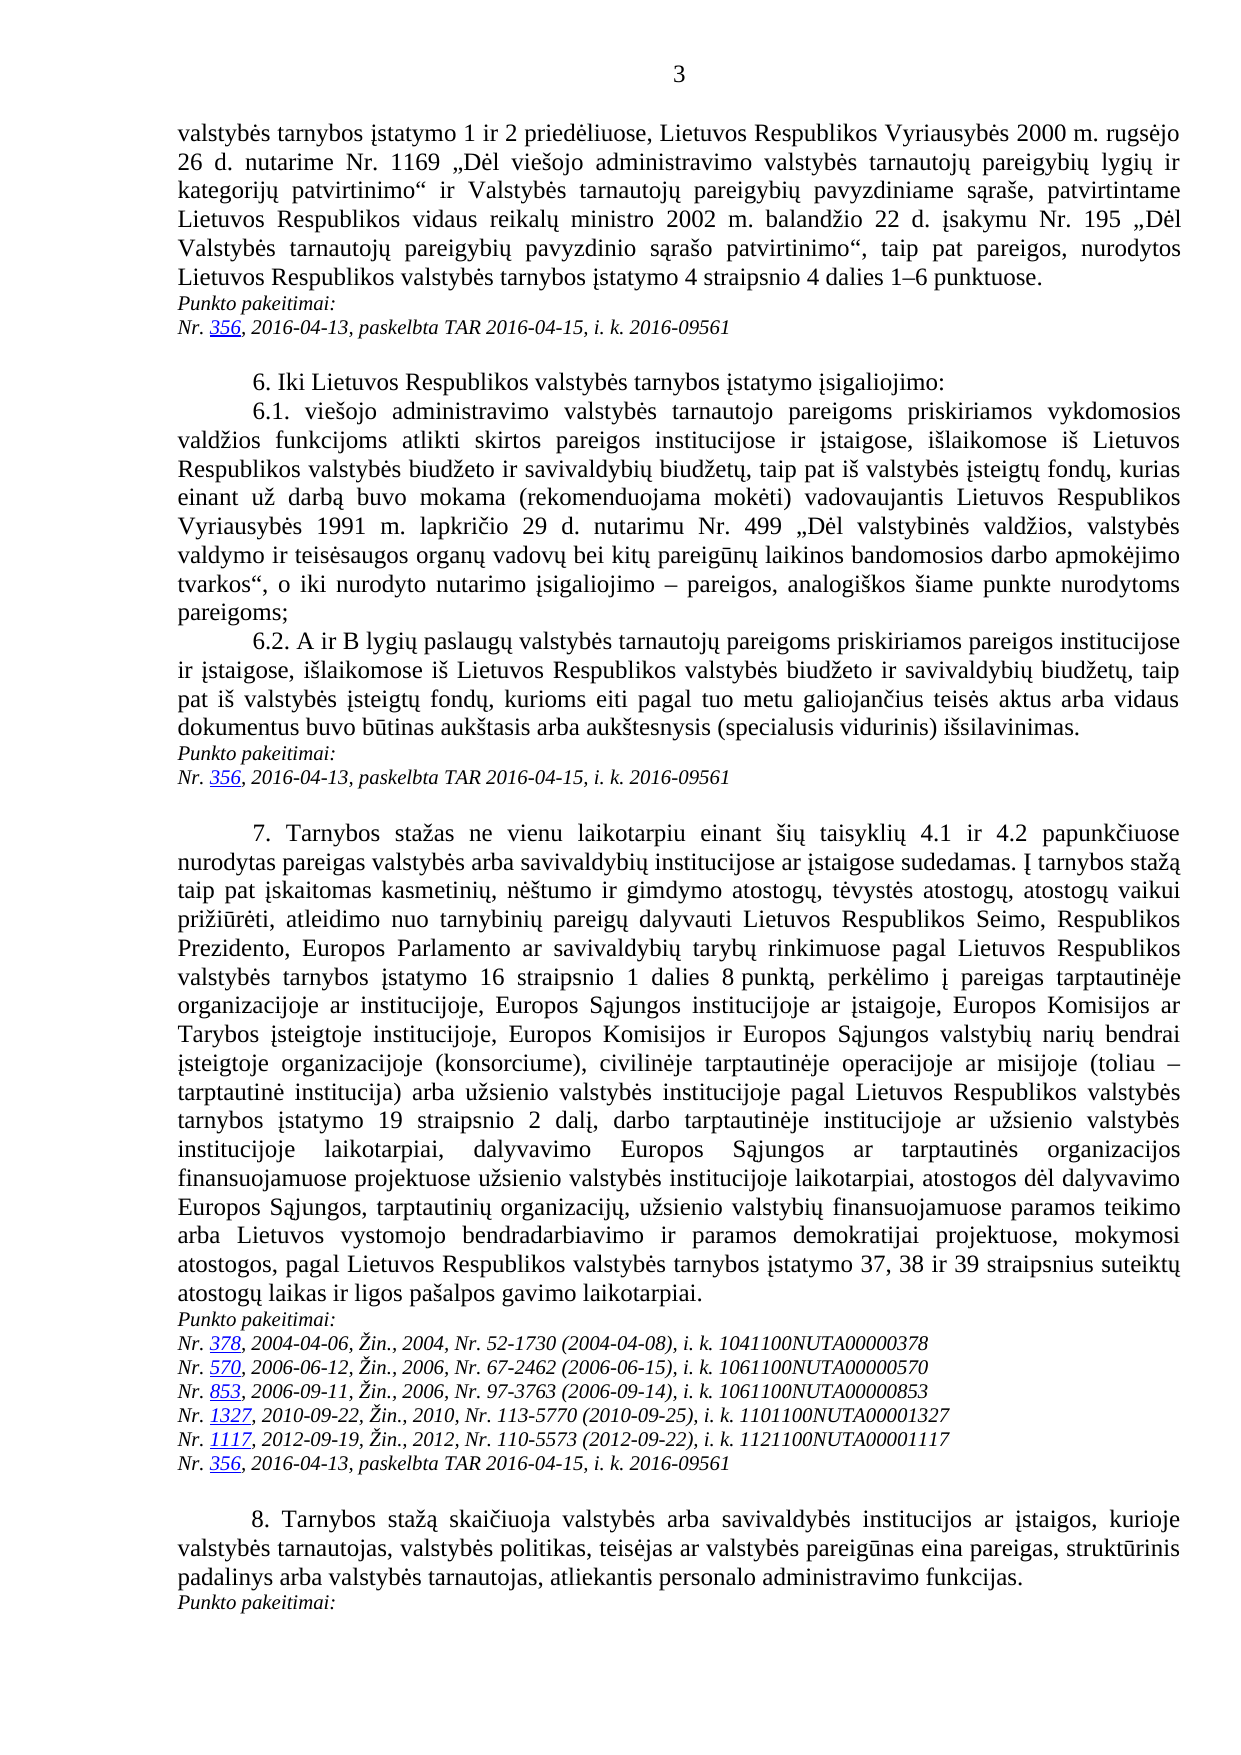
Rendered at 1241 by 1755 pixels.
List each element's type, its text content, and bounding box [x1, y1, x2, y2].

text Punkto pakeitimai: [177, 1307, 1181, 1331]
text 7. Tarnybos stažas ne vienu laikotarpiu einant šių taisyklių 4.1 ir 4.2 papunkčiuose nurodytas pareigas valstybės arba savivaldybių institucijose ar įstaigose sudedamas. Į tarnybos stažą taip pat įskaitomas kasmetinių, nėštumo ir gimdymo atostogų, tėvystės atostogų, atostogų vaikui prižiūrėti, atleidimo nuo tarnybinių pareigų dalyvauti Lietuvos Respublikos Seimo, Respublikos Prezidento, Europos Parlamento ar savivaldybių tarybų rinkimuose pagal Lietuvos Respublikos valstybės tarnybos įstatymo 16 straipsnio 1 dalies 8 punktą, perkėlimo į pareigas tarptautinėje organizacijoje ar institucijoje, Europos Sąjungos institucijoje ar įstaigoje, Europos Komisijos ar Tarybos įsteigtoje institucijoje, Europos Komisijos ir Europos Sąjungos valstybių narių bendrai įsteigtoje organizacijoje (konsorciume), civilinėje tarptautinėje operacijoje ar misijoje (toliau – tarptautinė institucija) arba užsienio valstybės institucijoje pagal Lietuvos Respublikos valstybės tarnybos įstatymo 19 straipsnio 2 dalį, darbo tarptautinėje institucijoje ar užsienio valstybės institucijoje laikotarpiai, dalyvavimo Europos Sąjungos ar tarptautinės organizacijos finansuojamuose projektuose užsienio valstybės institucijoje laikotarpiai, atostogos dėl dalyvavimo Europos Sąjungos, tarptautinių organizacijų, užsienio valstybių finansuojamuose paramos teikimo arba Lietuvos vystomojo bendradarbiavimo ir paramos demokratijai projektuose, mokymosi atostogos, pagal Lietuvos Respublikos valstybės tarnybos įstatymo 37, 38 ir 39 straipsnius suteiktų atostogų laikas ir ligos pašalpos gavimo laikotarpiai. [177, 818, 1181, 1307]
text 8. Tarnybos stažą skaičiuoja valstybės arba savivaldybės institucijos ar įstaigos, kurioje valstybės tarnautojas, valstybės politikas, teisėjas ar valstybės pareigūnas eina pareigas, struktūrinis padalinys arba valstybės tarnautojas, atliekantis personalo administravimo funkcijas. [177, 1504, 1181, 1590]
text Nr. 356, 2016-04-13, paskelbta TAR 2016-04-15, i. k. 2016-09561 [177, 315, 1181, 339]
text Punkto pakeitimai: [177, 741, 1181, 765]
text 6.2. A ir B lygių paslaugų valstybės tarnautojų pareigoms priskiriamos pareigos institucijose ir įstaigose, išlaikomose iš Lietuvos Respublikos valstybės biudžeto ir savivaldybių biudžetų, taip pat iš valstybės įsteigtų fondų, kurioms eiti pagal tuo metu galiojančius teisės aktus arba vidaus dokumentus buvo būtinas aukštasis arba aukštesnysis (specialusis vidurinis) išsilavinimas. [177, 626, 1181, 741]
text Nr. 1327, 2010-09-22, Žin., 2010, Nr. 113-5770 (2010-09-25), i. k. 1101100NUTA00001327 [177, 1403, 1181, 1427]
text valstybės tarnybos įstatymo 1 ir 2 priedėliuose, Lietuvos Respublikos Vyriausybės 2000 m. rugsėjo 26 d. nutarime Nr. 1169 „Dėl viešojo administravimo valstybės tarnautojų pareigybių lygių ir kategorijų patvirtinimo“ ir Valstybės tarnautojų pareigybių pavyzdiniame sąraše, patvirtintame Lietuvos Respublikos vidaus reikalų ministro 2002 m. balandžio 22 d. įsakymu Nr. 195 „Dėl Valstybės tarnautojų pareigybių pavyzdinio sąrašo patvirtinimo“, taip pat pareigos, nurodytos Lietuvos Respublikos valstybės tarnybos įstatymo 4 straipsnio 4 dalies 1–6 punktuose. [177, 118, 1181, 291]
text Punkto pakeitimai: [177, 291, 1181, 315]
text Nr. 356, 2016-04-13, paskelbta TAR 2016-04-15, i. k. 2016-09561 [177, 1451, 1181, 1475]
text Nr. 356, 2016-04-13, paskelbta TAR 2016-04-15, i. k. 2016-09561 [177, 765, 1181, 789]
text Punkto pakeitimai: [177, 1590, 1181, 1614]
text Nr. 853, 2006-09-11, Žin., 2006, Nr. 97-3763 (2006-09-14), i. k. 1061100NUTA00000853 [177, 1379, 1181, 1403]
text Nr. 378, 2004-04-06, Žin., 2004, Nr. 52-1730 (2004-04-08), i. k. 1041100NUTA00000378 [177, 1331, 1181, 1355]
text 6. Iki Lietuvos Respublikos valstybės tarnybos įstatymo įsigaliojimo: [177, 367, 1181, 396]
text Nr. 1117, 2012-09-19, Žin., 2012, Nr. 110-5573 (2012-09-22), i. k. 1121100NUTA00001117 [177, 1427, 1181, 1451]
text Nr. 570, 2006-06-12, Žin., 2006, Nr. 67-2462 (2006-06-15), i. k. 1061100NUTA00000570 [177, 1355, 1181, 1379]
text 6.1. viešojo administravimo valstybės tarnautojo pareigoms priskiriamos vykdomosios valdžios funkcijoms atlikti skirtos pareigos institucijose ir įstaigose, išlaikomose iš Lietuvos Respublikos valstybės biudžeto ir savivaldybių biudžetų, taip pat iš valstybės įsteigtų fondų, kurias einant už darbą buvo mokama (rekomenduojama mokėti) vadovaujantis Lietuvos Respublikos Vyriausybės 1991 m. lapkričio 29 d. nutarimu Nr. 499 „Dėl valstybinės valdžios, valstybės valdymo ir teisėsaugos organų vadovų bei kitų pareigūnų laikinos bandomosios darbo apmokėjimo tvarkos“, o iki nurodyto nutarimo įsigaliojimo – pareigos, analogiškos šiame punkte nurodytoms pareigoms; [177, 396, 1181, 626]
